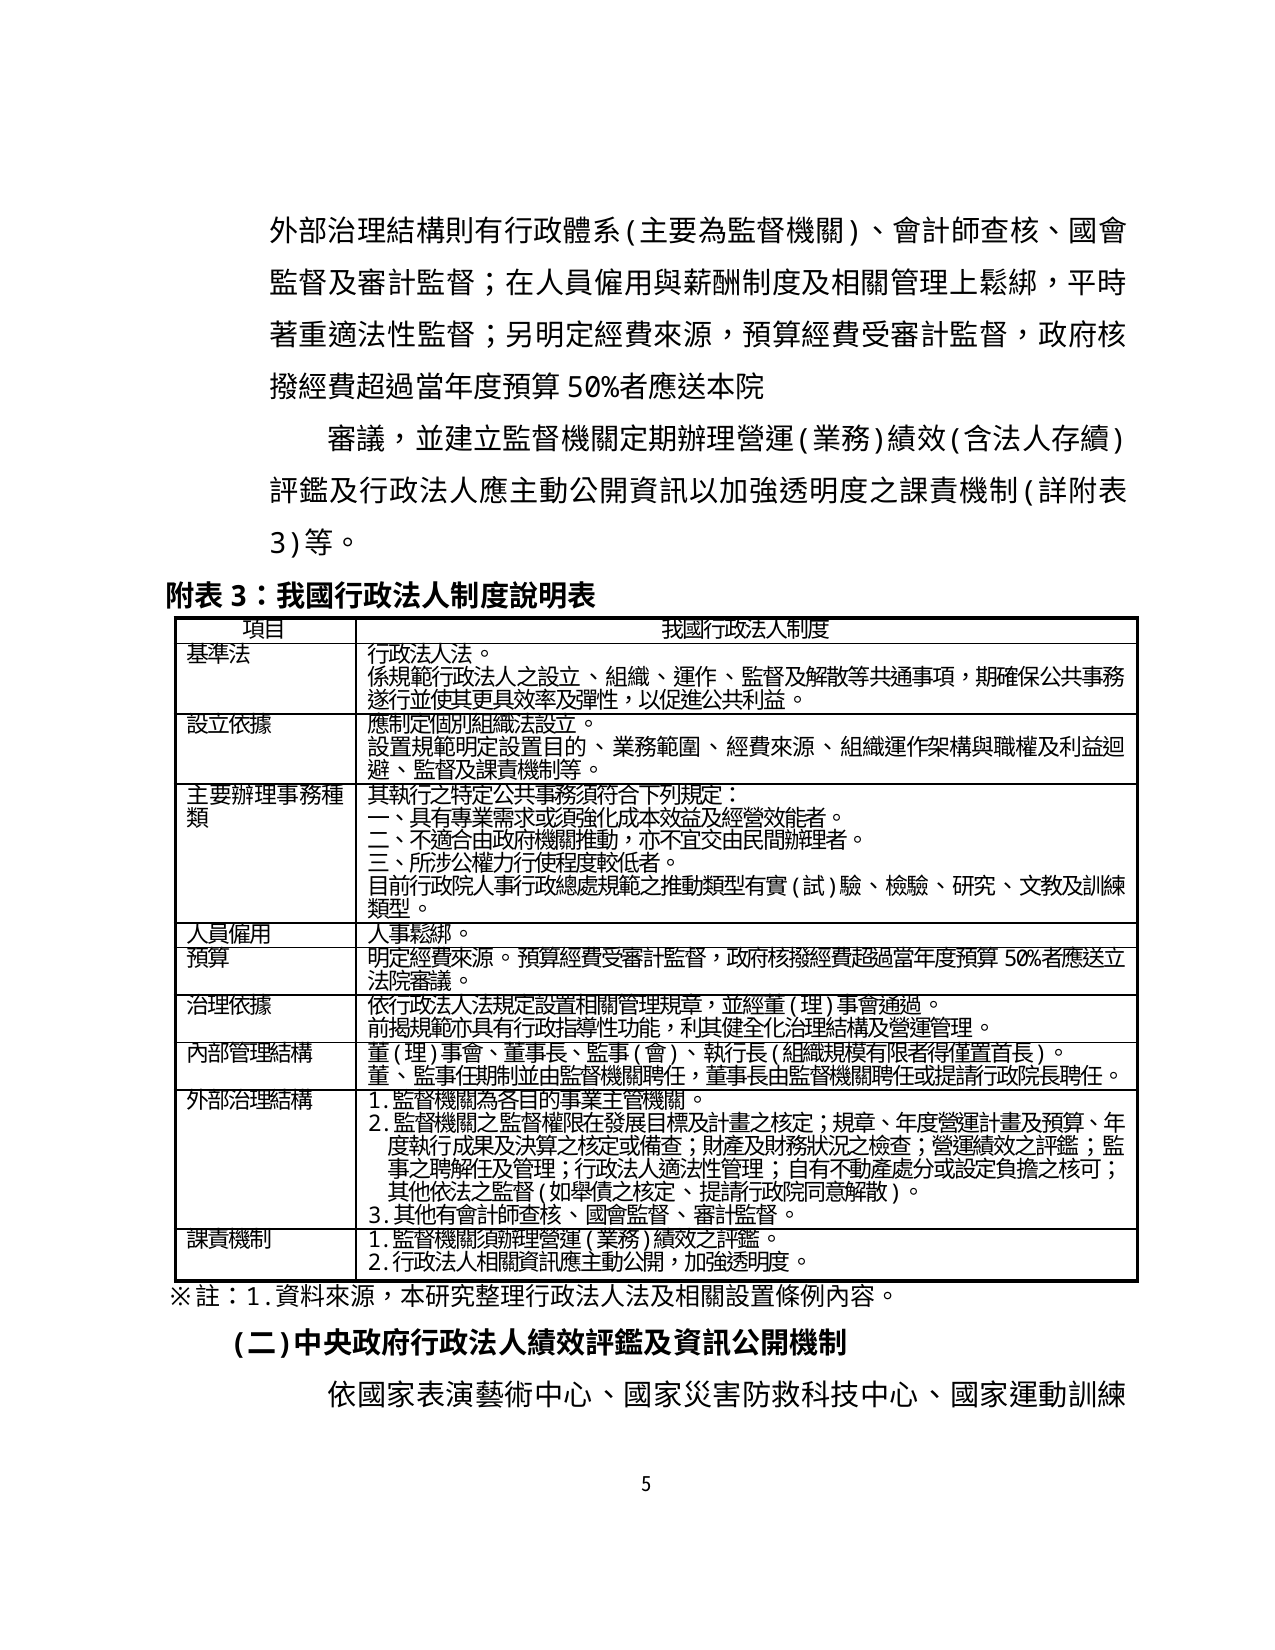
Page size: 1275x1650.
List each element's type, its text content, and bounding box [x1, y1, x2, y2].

table_cell 行政法人法。 係規範行政法人之設立、組織、運作、監督及解散等共通事項，期確保公共事務遂行並使其更具效率及彈性，以促進公共利益。 [357, 644, 1136, 713]
table_cell 人事鬆綁。 [357, 924, 1136, 947]
text 附表3：我國行政法人制度說明表 [165, 564, 1127, 616]
table_cell 應制定個別組織法設立。 設置規範明定設置目的、業務範圍、經費來源、組織運作架構與職權及利益迴避、監督及課責機制等。 [357, 715, 1136, 783]
table_cell 1.監督機關為各目的事業主管機關。 2.監督機關之監督權限在發展目標及計畫之核定；規章、年度營運計畫及預算、年度執行成果及決算之核定或備查；財產及財務狀況之檢查；營運績效之評鑑；監事之聘解任及管理；行政法人適法性管理；自有不動產處分或設定負擔之核可；其他依法之監督(如舉債之核定、提請行政院同意解散)。 3.其他有會計師查核、國會監督、審計監督。 [357, 1091, 1136, 1228]
table_header 項目 [177, 620, 355, 642]
table_cell 其執行之特定公共事務須符合下列規定： 一、具有專業需求或須強化成本效益及經營效能者。 二、不適合由政府機關推動，亦不宜交由民間辦理者。 三、所涉公權力行使程度較低者。 目前行政院人事行政總處規範之推動類型有實(試)驗、檢驗、研究、文教及訓練類型。 [357, 785, 1136, 922]
table_cell 課責機制 [177, 1230, 355, 1279]
table_cell 依行政法人法規定設置相關管理規章，並經董(理)事會通過。 前揭規範亦具有行政指導性功能，利其健全化治理結構及營運管理。 [357, 996, 1136, 1041]
table_header 我國行政法人制度 [357, 620, 1136, 642]
text 審議，並建立監督機關定期辦理營運(業務)績效(含法人存續)評鑑及行政法人應主動公開資訊以加強透明度之課責機制(詳附表3)等。 [269, 408, 1127, 564]
table_cell 1.監督機關須辦理營運(業務)績效之評鑑。 2.行政法人相關資訊應主動公開，加強透明度。 [357, 1230, 1136, 1279]
text 依國家表演藝術中心、國家災害防救科技中心、國家運動訓練 [269, 1364, 1127, 1416]
table_cell 內部管理結構 [177, 1043, 355, 1089]
table_cell 人員僱用 [177, 924, 355, 947]
table_cell 治理依據 [177, 996, 355, 1041]
table_cell 預算 [177, 948, 355, 994]
text (二)中央政府行政法人績效評鑑及資訊公開機制 [229, 1312, 1127, 1364]
table_cell 董(理)事會、董事長、監事(會)、執行長(組織規模有限者得僅置首長)。 董、監事任期制並由監督機關聘任，董事長由監督機關聘任或提請行政院長聘任。 [357, 1043, 1136, 1089]
table_cell 明定經費來源。預算經費受審計監督，政府核撥經費超過當年度預算50%者應送立法院審議。 [357, 948, 1136, 994]
table_cell 主要辦理事務種類 [177, 785, 355, 922]
table_cell 設立依據 [177, 715, 355, 783]
table_cell 外部治理結構 [177, 1091, 355, 1228]
text 我國行政法人制度之推行係先設基準法再制定個別組織法後設立，行政法人所執行之特定公共事務須符合：1.具有專業需求或須強化成本效益及經營效能者。2.不適合由政府機關推動，亦不宜交由民間辦理者。3.所涉公權力行使程度較低者等3項要件；內部主要領導及監督管理機制有董(理)事會、董事長與執行長及監事(會)，外部治理結構則有行政體系(主要為監督機關)、會計師查核、國會監督及審計監督；在人員僱用與薪酬制度及相關管理上鬆綁，平時著重適法性監督；另明定經費來源，預算經費受審計監督，政府核撥經費超過當年度預算50%者應送本院 [269, 200, 1127, 408]
table_cell 基準法 [177, 644, 355, 713]
text ※註：1.資料來源，本研究整理行政法人法及相關設置條例內容。 [165, 1282, 1127, 1312]
